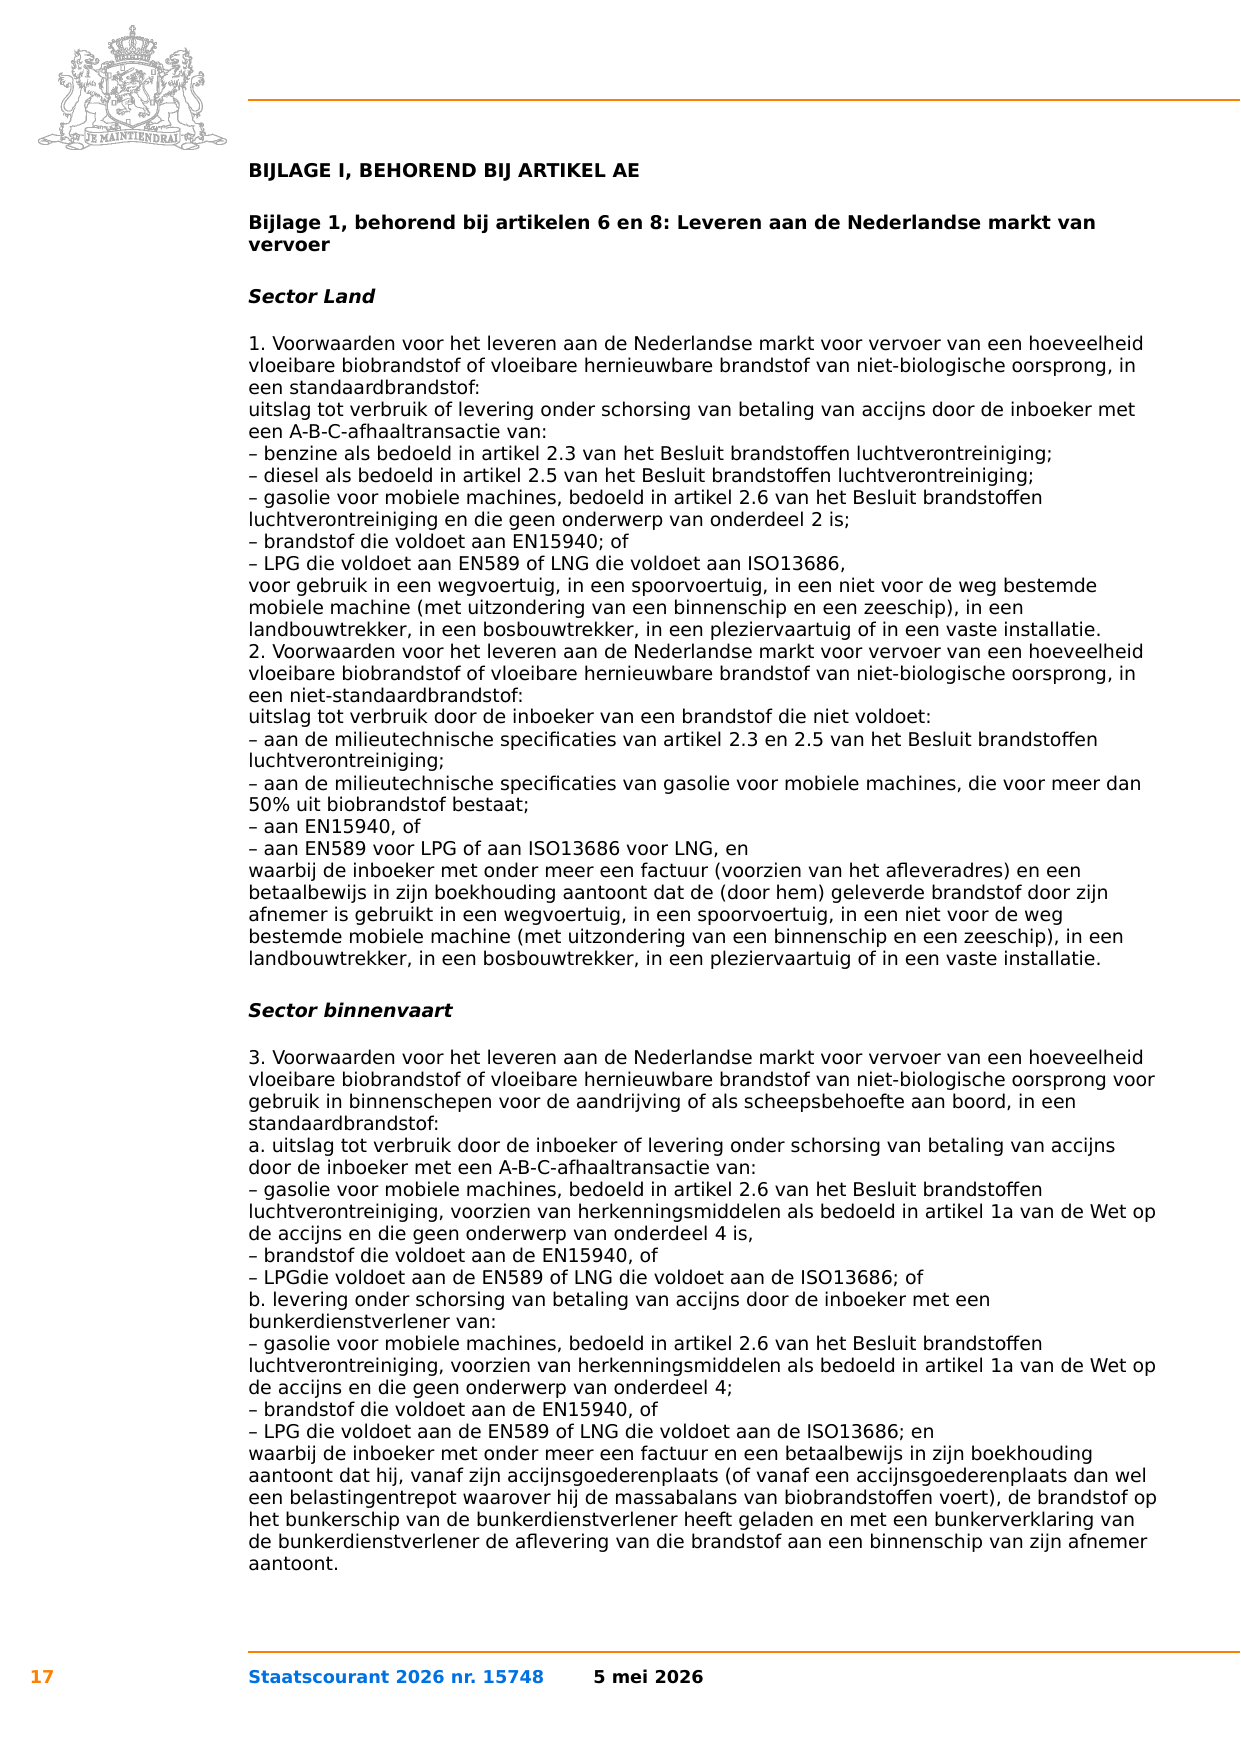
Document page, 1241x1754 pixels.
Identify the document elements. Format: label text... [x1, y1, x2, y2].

text – gasolie voor mobiele machines, bedoeld in artikel 2.6 van het Besluit brandstoffen luchtverontreiniging, voorzien van herkenningsmiddelen als bedoeld in artikel 1a van de Wet op de accijns en die geen onderwerp van onderdeel 4; [248, 1333, 1163, 1399]
text – LPG die voldoet aan de EN589 of LNG die voldoet aan de ISO13686; en [248, 1421, 1163, 1443]
text – LPGdie voldoet aan de EN589 of LNG die voldoet aan de ISO13686; of [248, 1267, 1163, 1289]
text 3. Voorwaarden voor het leveren aan de Nederlandse markt voor vervoer van een hoeveelheid vloeibare biobrandstof of vloeibare hernieuwbare brandstof van niet-biologische oorsprong voor gebruik in binnenschepen voor de aandrijving of als scheepsbehoefte aan boord, in een standaardbrandstof: [248, 1047, 1163, 1135]
text 1. Voorwaarden voor het leveren aan de Nederlandse markt voor vervoer van een hoeveelheid vloeibare biobrandstof of vloeibare hernieuwbare brandstof van niet-biologische oorsprong, in een standaardbrandstof: [248, 333, 1163, 399]
subtitle Bijlage 1, behorend bij artikelen 6 en 8: Leveren aan de Nederlandse markt van vervoer [248, 212, 1163, 256]
text – aan EN589 voor LPG of aan ISO13686 voor LNG, en [248, 838, 1163, 860]
subtitle Sector binnenvaart [248, 1000, 1163, 1022]
text – gasolie voor mobiele machines, bedoeld in artikel 2.6 van het Besluit brandstoffen luchtverontreiniging en die geen onderwerp van onderdeel 2 is; [248, 487, 1163, 531]
text – aan de milieutechnische specificaties van gasolie voor mobiele machines, die voor meer dan 50% uit biobrandstof bestaat; [248, 772, 1163, 816]
subtitle BIJLAGE I, BEHOREND BIJ ARTIKEL AE [248, 160, 1163, 182]
text b. levering onder schorsing van betaling van accijns door de inboeker met een bunkerdienstverlener van: [248, 1289, 1163, 1333]
subtitle Sector Land [248, 286, 1163, 308]
text waarbij de inboeker met onder meer een factuur (voorzien van het afleveradres) en een betaalbewijs in zijn boekhouding aantoont dat de (door hem) geleverde brandstof door zijn afnemer is gebruikt in een wegvoertuig, in een spoorvoertuig, in een niet voor de weg bestemde mobiele machine (met uitzondering van een binnenschip en een zeeschip), in een landbouwtrekker, in een bosbouwtrekker, in een pleziervaartuig of in een vaste installatie. [248, 860, 1163, 970]
text uitslag tot verbruik of levering onder schorsing van betaling van accijns door de inboeker met een A-B-C-afhaaltransactie van: [248, 399, 1163, 443]
text 2. Voorwaarden voor het leveren aan de Nederlandse markt voor vervoer van een hoeveelheid vloeibare biobrandstof of vloeibare hernieuwbare brandstof van niet-biologische oorsprong, in een niet-standaardbrandstof: [248, 641, 1163, 706]
text uitslag tot verbruik door de inboeker van een brandstof die niet voldoet: [248, 706, 1163, 728]
text a. uitslag tot verbruik door de inboeker of levering onder schorsing van betaling van accijns door de inboeker met een A-B-C-afhaaltransactie van: [248, 1135, 1163, 1179]
text – brandstof die voldoet aan de EN15940, of [248, 1399, 1163, 1421]
text waarbij de inboeker met onder meer een factuur en een betaalbewijs in zijn boekhouding aantoont dat hij, vanaf zijn accijnsgoederenplaats (of vanaf een accijnsgoederenplaats dan wel een belastingentrepot waarover hij de massabalans van biobrandstoffen voert), de brandstof op het bunkerschip van de bunkerdienstverlener heeft geladen en met een bunkerverklaring van de bunkerdienstverlener de aflevering van die brandstof aan een binnenschip van zijn afnemer aantoont. [248, 1443, 1163, 1575]
text – aan de milieutechnische specificaties van artikel 2.3 en 2.5 van het Besluit brandstoffen luchtverontreiniging; [248, 728, 1163, 772]
text – brandstof die voldoet aan EN15940; of [248, 531, 1163, 553]
text – benzine als bedoeld in artikel 2.3 van het Besluit brandstoffen luchtverontreiniging; [248, 443, 1163, 465]
text – LPG die voldoet aan EN589 of LNG die voldoet aan ISO13686, [248, 553, 1163, 574]
text voor gebruik in een wegvoertuig, in een spoorvoertuig, in een niet voor de weg bestemde mobiele machine (met uitzondering van een binnenschip en een zeeschip), in een landbouwtrekker, in een bosbouwtrekker, in een pleziervaartuig of in een vaste installatie. [248, 574, 1163, 641]
text – diesel als bedoeld in artikel 2.5 van het Besluit brandstoffen luchtverontreiniging; [248, 465, 1163, 487]
text – brandstof die voldoet aan de EN15940, of [248, 1245, 1163, 1267]
text – gasolie voor mobiele machines, bedoeld in artikel 2.6 van het Besluit brandstoffen luchtverontreiniging, voorzien van herkenningsmiddelen als bedoeld in artikel 1a van de Wet op de accijns en die geen onderwerp van onderdeel 4 is, [248, 1179, 1163, 1245]
picture [38, 25, 227, 150]
text – aan EN15940, of [248, 816, 1163, 838]
